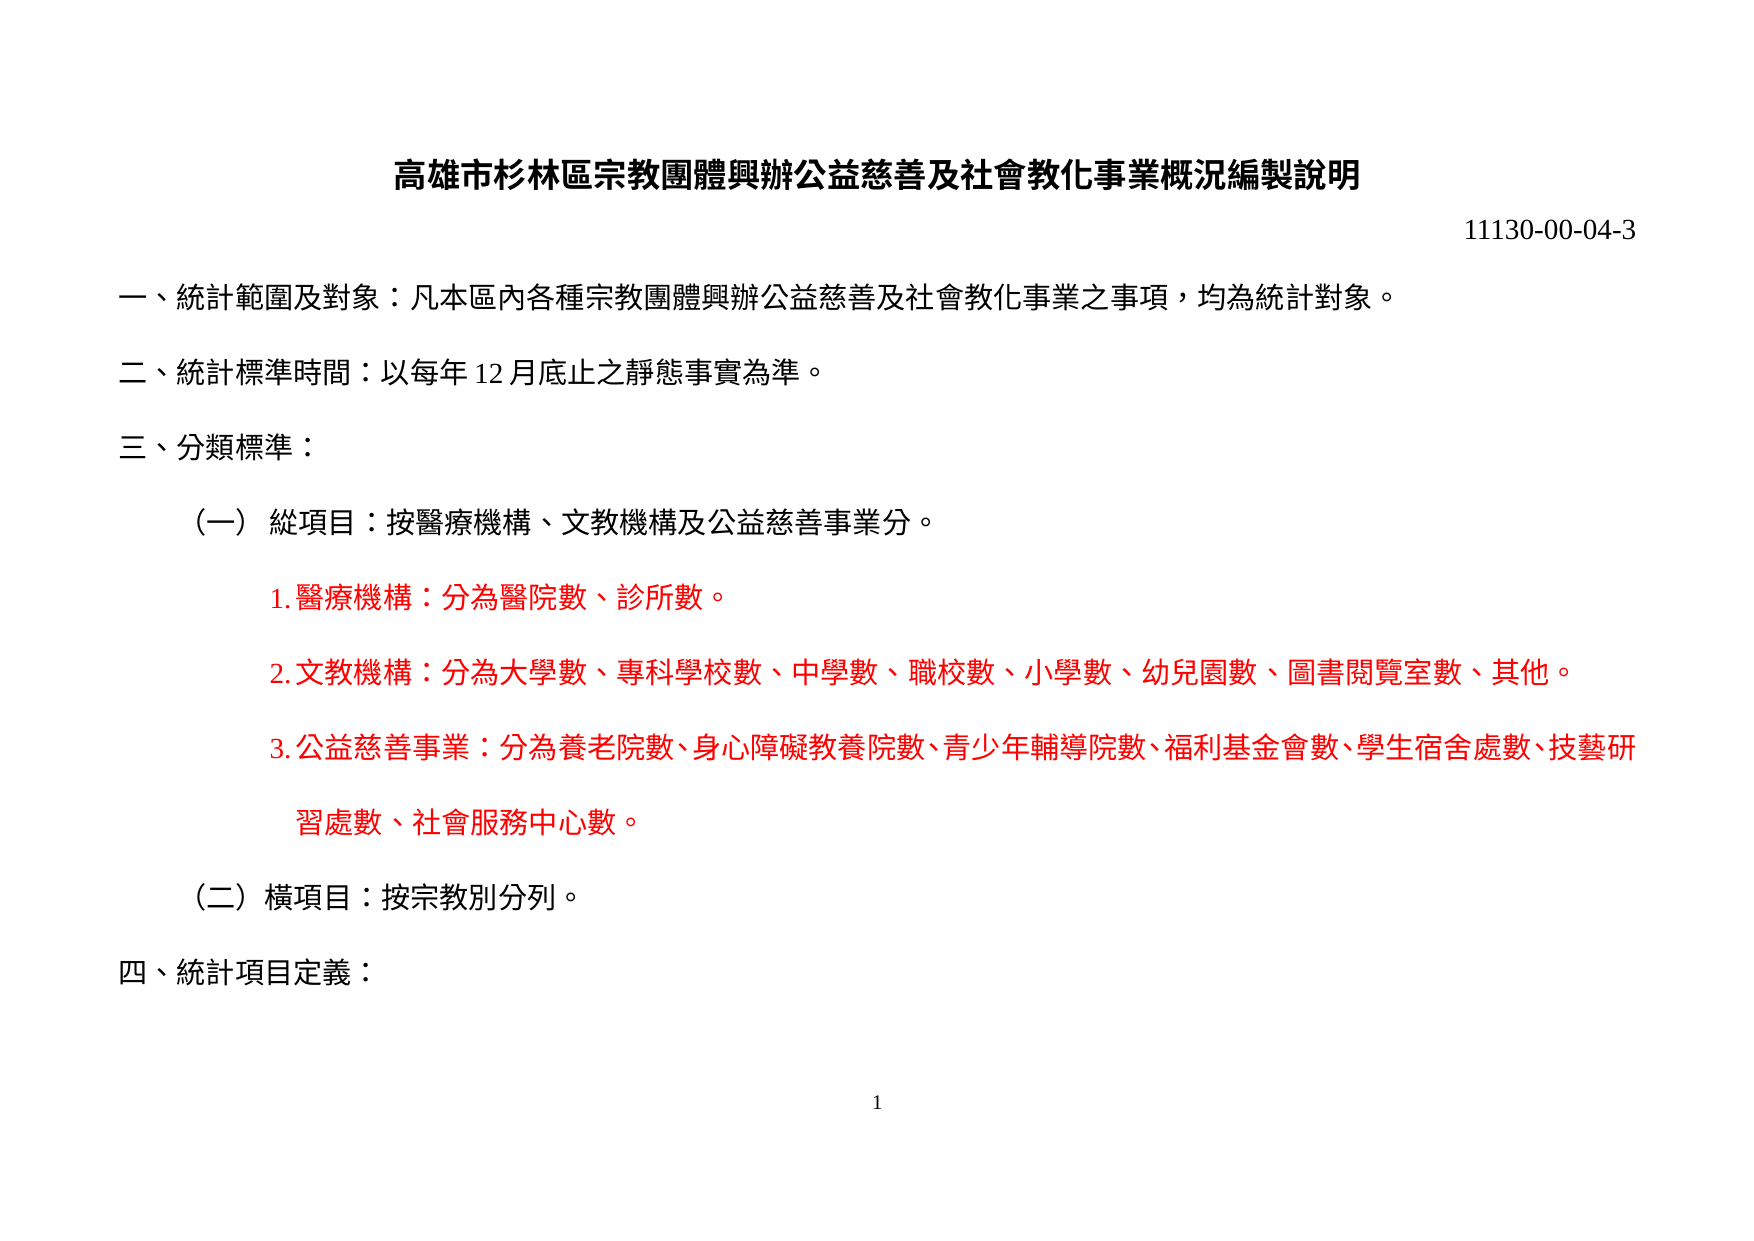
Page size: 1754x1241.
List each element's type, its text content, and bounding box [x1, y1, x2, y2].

table_cell 四、統計項目定義： [107, 933, 1647, 1008]
table_cell （二）橫項目：按宗教別分列。 [107, 858, 1647, 933]
table_cell 11130-00-04-3 [107, 211, 1647, 258]
table_cell 三、分類標準： [107, 408, 1647, 483]
table_cell 緃項目：按醫療機構、文教機構及公益慈善事業分。 醫療機構：分為醫院數、診所數。 文教機構：分為大學數、專科學校數、中學數、職校數、小學數、幼兒園數、圖書閱覽室數、其他。 公益慈善事業：分為養老院數、身心障礙教養院數、青少年輔導院數、福利基金會數、學生宿舍處數、技藝研習處數、社會服務中心數。 [107, 483, 1647, 858]
table_header 高雄市杉林區宗教團體興辦公益慈善及社會教化事業概況編製說明 [107, 136, 1647, 211]
table_cell 一、統計範圍及對象：凡本區內各種宗教團體興辦公益慈善及社會教化事業之事項，均為統計對象。 [107, 258, 1647, 333]
table_cell 二、統計標準時間：以每年12月底止之靜態事實為準。 [107, 333, 1647, 408]
